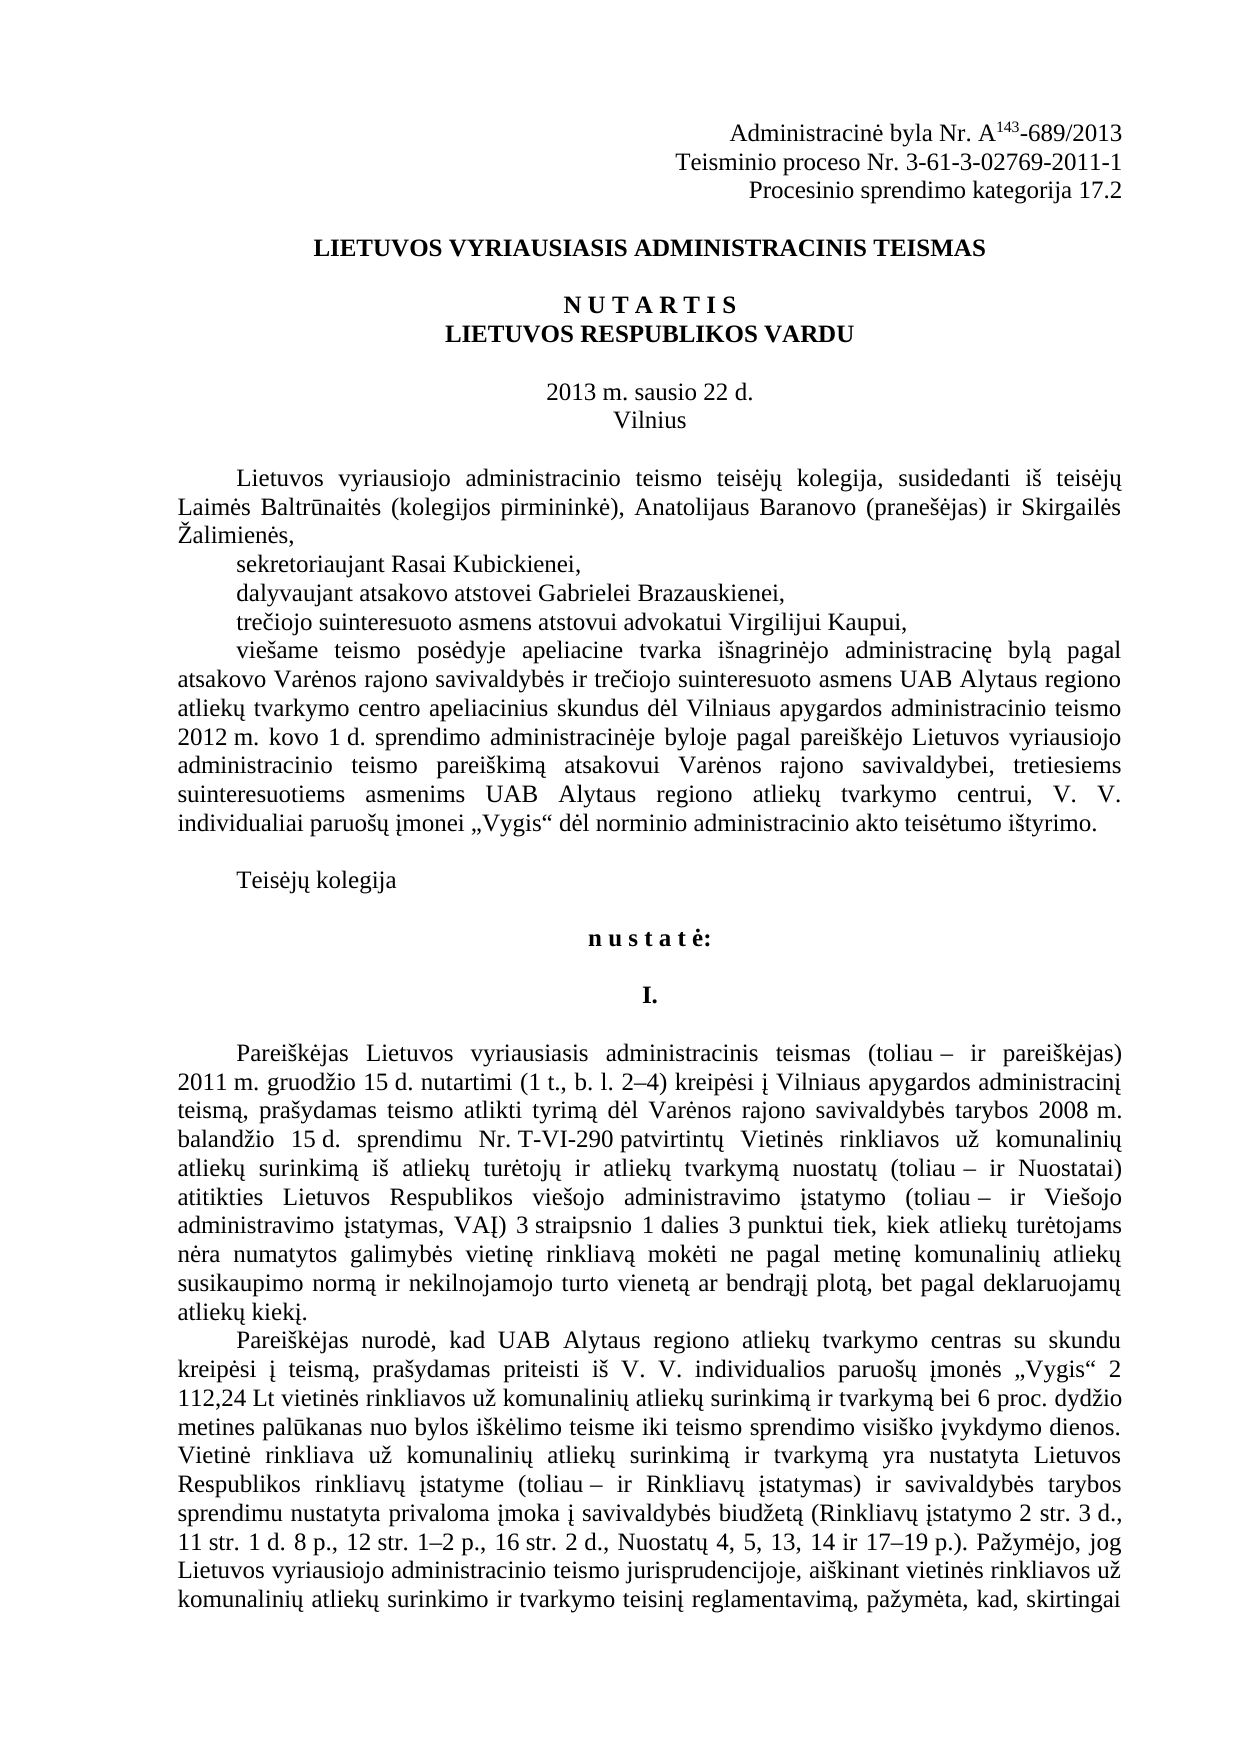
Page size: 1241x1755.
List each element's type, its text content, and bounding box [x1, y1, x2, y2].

text N U T A R T I S [177, 291, 1122, 319]
text Teisėjų kolegija [177, 866, 1122, 894]
text Administracinė byla Nr. A143-689/2013 [177, 118, 1122, 147]
text Pareiškėjas nurodė, kad UAB Alytaus regiono atliekų tvarkymo centras su skundu kreipėsi į teismą, prašydamas priteisti iš V. V. individualios paruošų įmonės „Vygis“ 2 112,24 Lt vietinės rinkliavos už komunalinių atliekų surinkimą ir tvarkymą bei 6 proc. dydžio metines palūkanas nuo bylos iškėlimo teisme iki teismo sprendimo visiško įvykdymo dienos. Vietinė rinkliava už komunalinių atliekų surinkimą ir tvarkymą yra nustatyta Lietuvos Respublikos rinkliavų įstatyme (toliau – ir Rinkliavų įstatymas) ir savivaldybės tarybos sprendimu nustatyta privaloma įmoka į savivaldybės biudžetą (Rinkliavų įstatymo 2 str. 3 d., 11 str. 1 d. 8 p., 12 str. 1–2 p., 16 str. 2 d., Nuostatų 4, 5, 13, 14 ir 17–19 p.). Pažymėjo, jog Lietuvos vyriausiojo administracinio teismo jurisprudencijoje, aiškinant vietinės rinkliavos už komunalinių atliekų surinkimo ir tvarkymo teisinį reglamentavimą, pažymėta, kad, skirtingai [177, 1326, 1122, 1613]
text LIETUVOS VYRIAUSIASIS ADMINISTRACINIS TEISMAS [177, 233, 1122, 262]
text 2013 m. sausio 22 d. [177, 377, 1122, 406]
text dalyvaujant atsakovo atstovei Gabrielei Brazauskienei, [177, 578, 1122, 607]
text viešame teismo posėdyje apeliacine tvarka išnagrinėjo administracinę bylą pagal atsakovo Varėnos rajono savivaldybės ir trečiojo suinteresuoto asmens UAB Alytaus regiono atliekų tvarkymo centro apeliacinius skundus dėl Vilniaus apygardos administracinio teismo 2012 m. kovo 1 d. sprendimo administracinėje byloje pagal pareiškėjo Lietuvos vyriausiojo administracinio teismo pareiškimą atsakovui Varėnos rajono savivaldybei, tretiesiems suinteresuotiems asmenims UAB Alytaus regiono atliekų tvarkymo centrui, V. V. individualiai paruošų įmonei „Vygis“ dėl norminio administracinio akto teisėtumo ištyrimo. [177, 636, 1122, 837]
text Pareiškėjas Lietuvos vyriausiasis administracinis teismas (toliau – ir pareiškėjas) 2011 m. gruodžio 15 d. nutartimi (1 t., b. l. 2–4) kreipėsi į Vilniaus apygardos administracinį teismą, prašydamas teismo atlikti tyrimą dėl Varėnos rajono savivaldybės tarybos 2008 m. balandžio 15 d. sprendimu Nr. T-VI-290 patvirtintų Vietinės rinkliavos už komunalinių atliekų surinkimą iš atliekų turėtojų ir atliekų tvarkymą nuostatų (toliau – ir Nuostatai) atitikties Lietuvos Respublikos viešojo administravimo įstatymo (toliau – ir Viešojo administravimo įstatymas, VAĮ) 3 straipsnio 1 dalies 3 punktui tiek, kiek atliekų turėtojams nėra numatytos galimybės vietinę rinkliavą mokėti ne pagal metinę komunalinių atliekų susikaupimo normą ir nekilnojamojo turto vienetą ar bendrąjį plotą, bet pagal deklaruojamų atliekų kiekį. [177, 1038, 1122, 1326]
text n u s t a t ė: [177, 923, 1122, 952]
text Lietuvos vyriausiojo administracinio teismo teisėjų kolegija, susidedanti iš teisėjų Laimės Baltrūnaitės (kolegijos pirmininkė), Anatolijaus Baranovo (pranešėjas) ir Skirgailės Žalimienės, [177, 463, 1122, 549]
text LIETUVOS RESPUBLIKOS VARDU [177, 319, 1122, 348]
text sekretoriaujant Rasai Kubickienei, [177, 549, 1122, 578]
text Teisminio proceso Nr. 3-61-3-02769-2011-1 [177, 147, 1122, 176]
text Vilnius [177, 406, 1122, 434]
text I. [177, 981, 1122, 1009]
text trečiojo suinteresuoto asmens atstovui advokatui Virgilijui Kaupui, [177, 607, 1122, 636]
text Procesinio sprendimo kategorija 17.2 [177, 176, 1122, 204]
